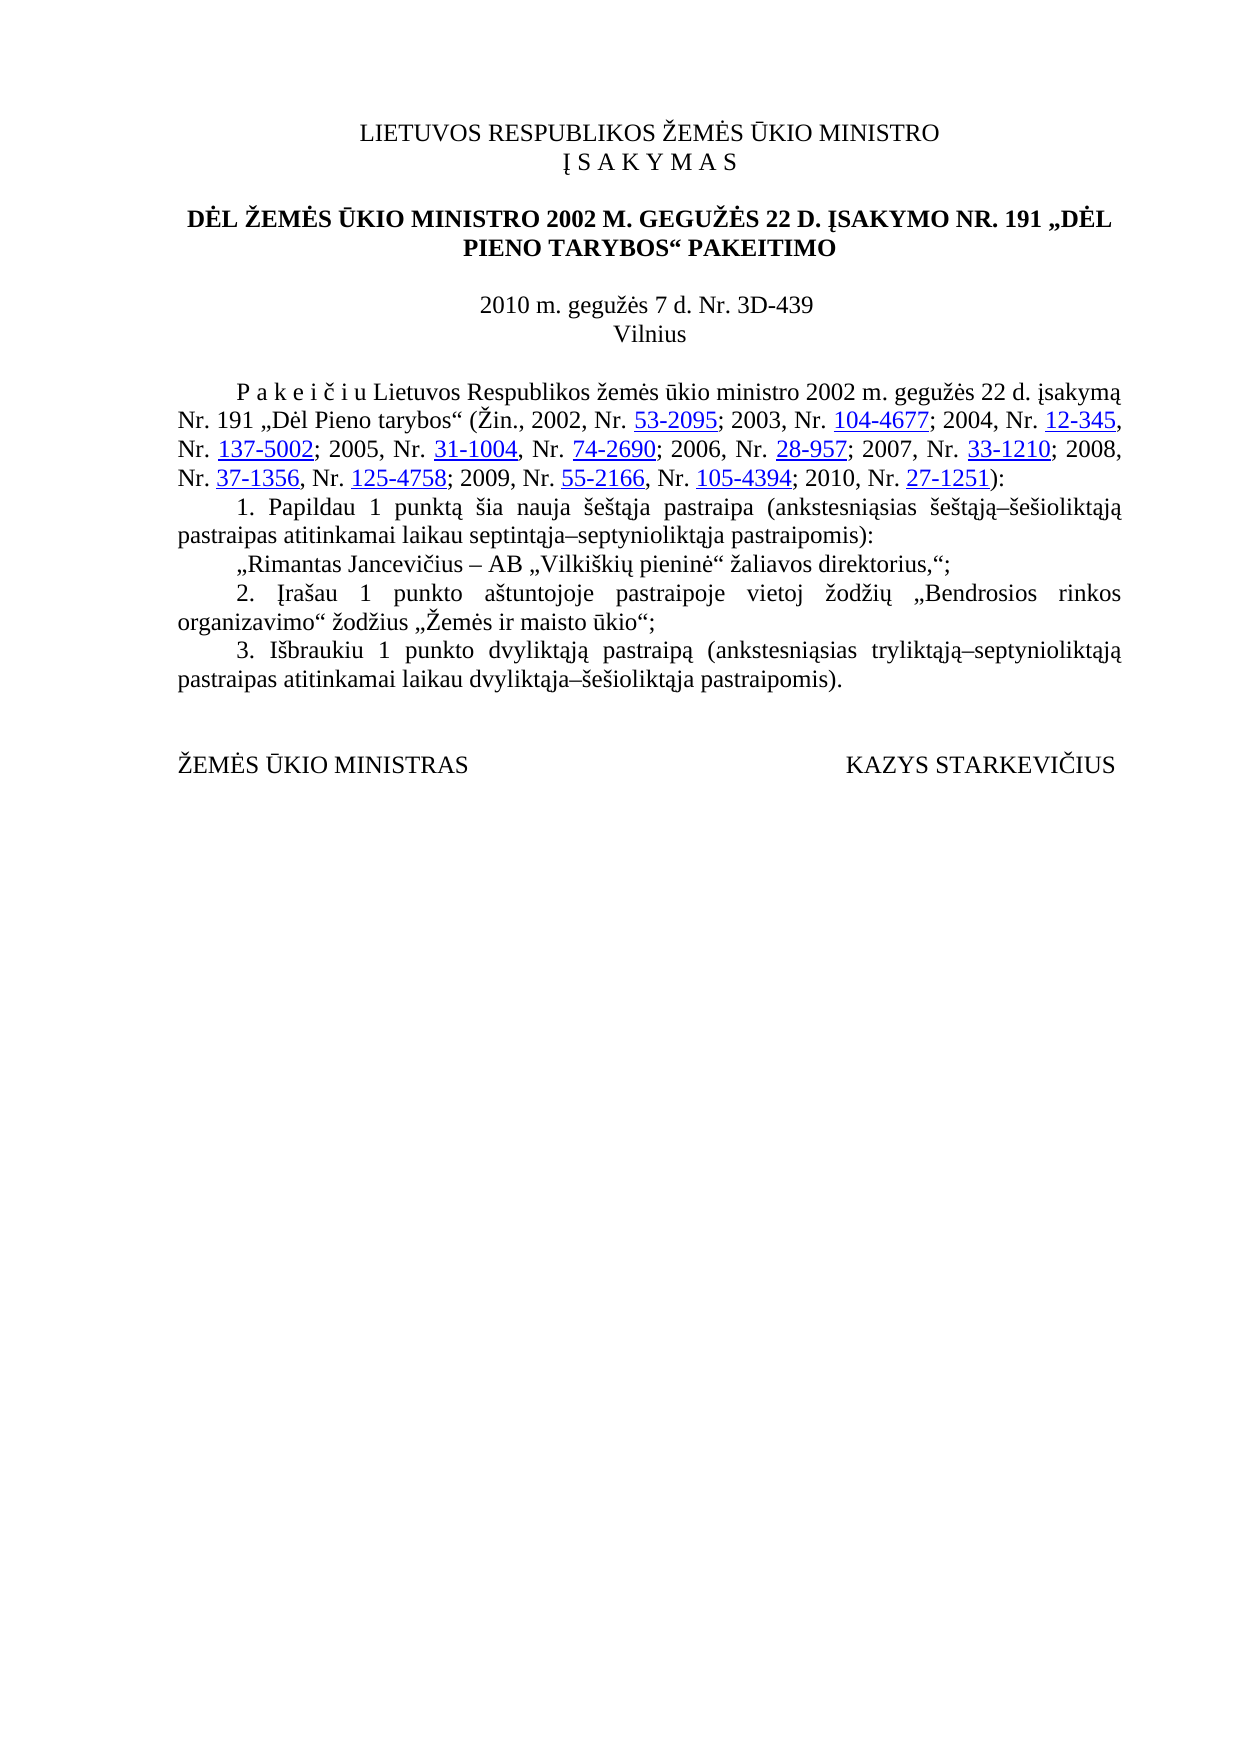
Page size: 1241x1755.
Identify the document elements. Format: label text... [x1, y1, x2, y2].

text Žemės ūkio ministras Kazys Starkevičius [177, 751, 1122, 779]
text LIETUVOS RESPUBLIKOS ŽEMĖS ŪKIO MINISTRO [177, 118, 1122, 147]
text 1. Papildau 1 punktą šia nauja šeštąja pastraipa (ankstesniąsias šeštąją–šešioliktąją pastraipas atitinkamai laikau septintąja–septynioliktąja pastraipomis): [177, 492, 1122, 549]
text 3. Išbraukiu 1 punkto dvyliktąją pastraipą (ankstesniąsias tryliktąją–septynioliktąją pastraipas atitinkamai laikau dvyliktąja–šešioliktąja pastraipomis). [177, 636, 1122, 693]
text DĖL ŽEMĖS ŪKIO MINISTRO 2002 M. GEGUŽĖS 22 D. ĮSAKYMO Nr. 191 „DĖL PIENO TARYBOS“ PAKEITIMO [177, 204, 1122, 262]
text 2010 m. gegužės 7 d. Nr. 3D-439 [177, 291, 1122, 319]
text „Rimantas Jancevičius – AB „Vilkiškių pieninė“ žaliavos direktorius,“; [177, 549, 1122, 578]
text Į S A K Y M A S [177, 147, 1122, 176]
text Vilnius [177, 319, 1122, 348]
text 2. Įrašau 1 punkto aštuntojoje pastraipoje vietoj žodžių „Bendrosios rinkos organizavimo“ žodžius „Žemės ir maisto ūkio“; [177, 578, 1122, 636]
text P a k e i č i u Lietuvos Respublikos žemės ūkio ministro 2002 m. gegužės 22 d. įsakymą Nr. 191 „Dėl Pieno tarybos“ (Žin., 2002, Nr. 53-2095; 2003, Nr. 104-4677; 2004, Nr. 12-345, Nr. 137-5002; 2005, Nr. 31-1004, Nr. 74-2690; 2006, Nr. 28-957; 2007, Nr. 33-1210; 2008, Nr. 37-1356, Nr. 125-4758; 2009, Nr. 55-2166, Nr. 105-4394; 2010, Nr. 27-1251): [177, 377, 1122, 492]
